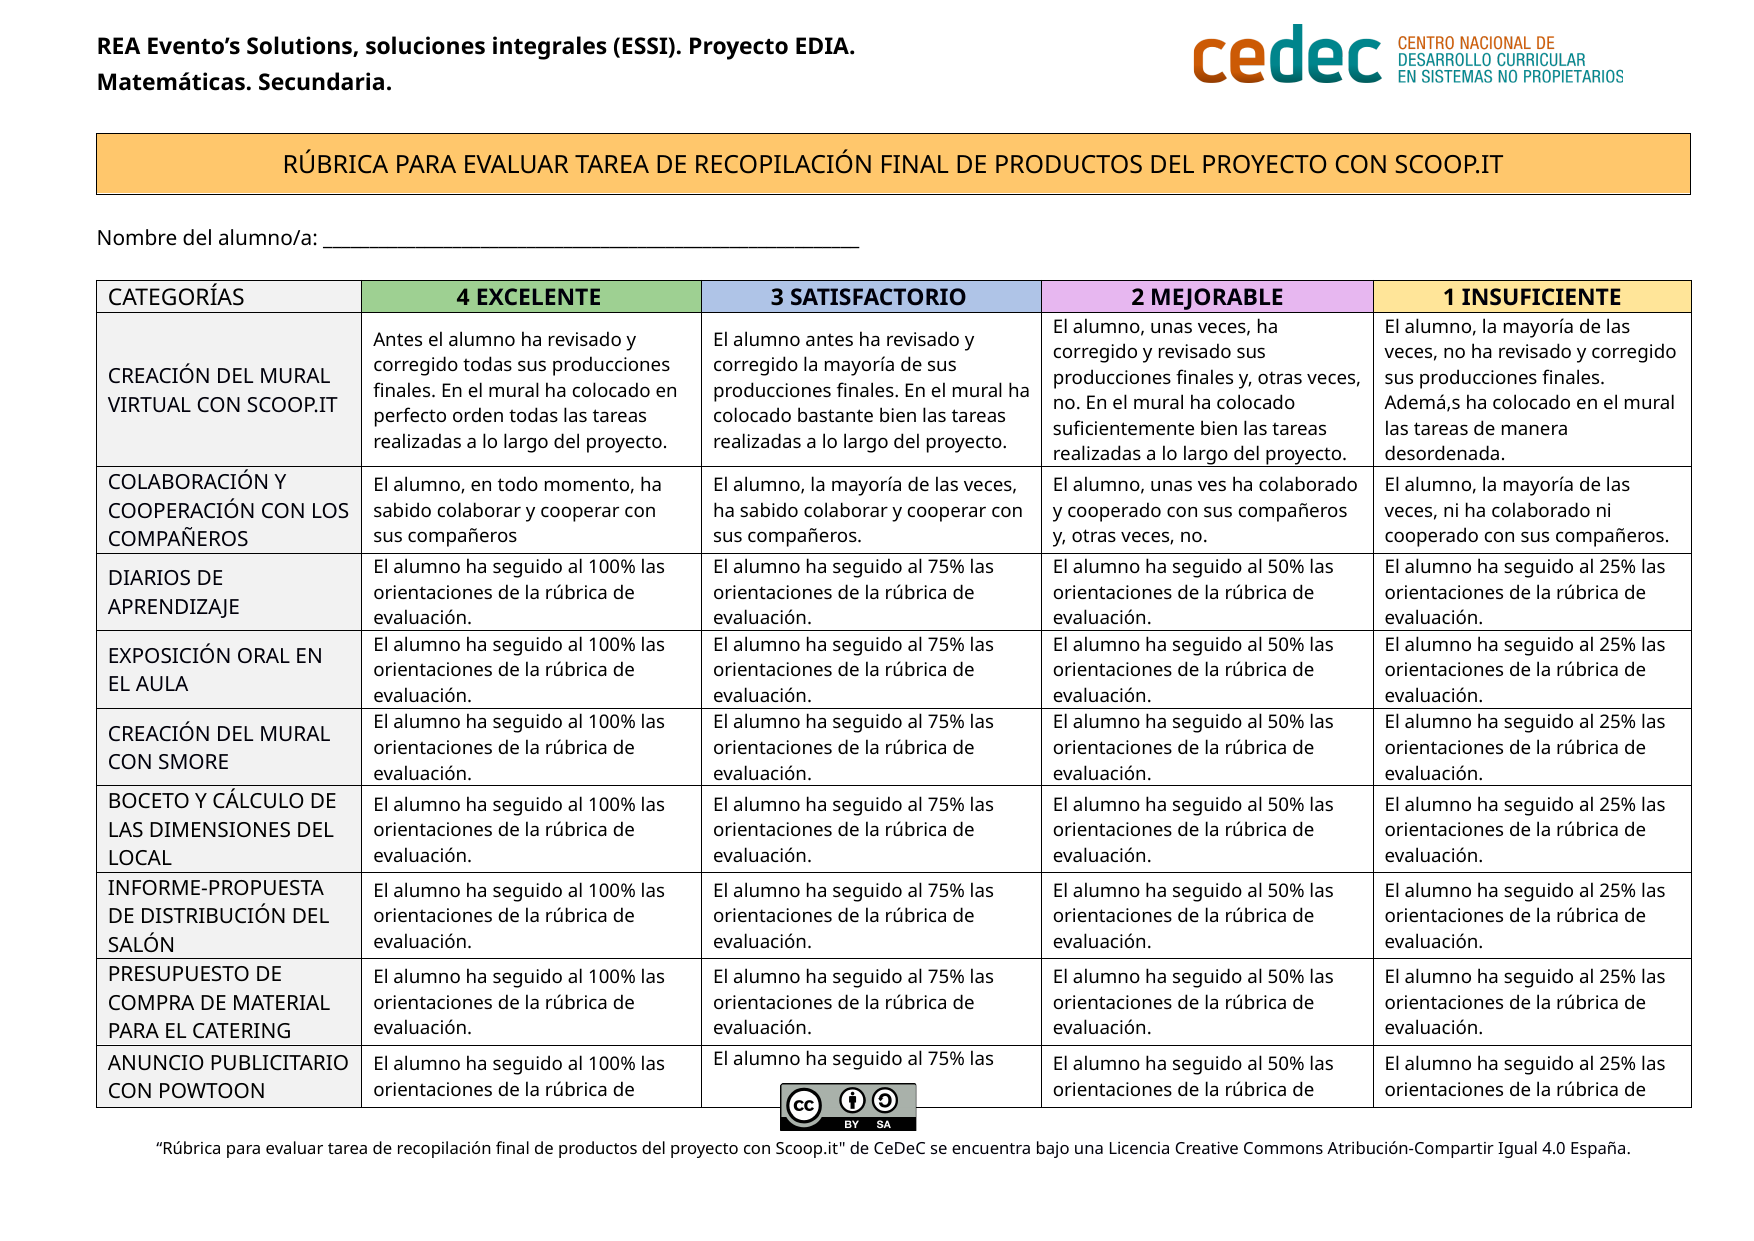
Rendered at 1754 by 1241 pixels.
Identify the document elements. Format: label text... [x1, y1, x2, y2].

table_cell El alumno ha seguido al 50% las orientaciones de la rúbrica de evaluación. [1042, 554, 1373, 630]
table_cell INFORME-PROPUESTA DE DISTRIBUCIÓN DEL SALÓN [97, 873, 361, 958]
table_cell El alumno ha seguido al 50% las orientaciones de la rúbrica de evaluación. [1042, 959, 1373, 1044]
table_cell El alumno ha seguido al 100% las orientaciones de la rúbrica de evaluación. [362, 709, 701, 785]
table_cell El alumno ha seguido al 25% las orientaciones de la rúbrica de evaluación. [1374, 709, 1691, 785]
table_cell El alumno, la mayoría de las veces, ha sabido colaborar y cooperar con sus compañeros. [702, 467, 1041, 553]
table_cell El alumno ha seguido al 50% las orientaciones de la rúbrica de evaluación. [1042, 786, 1373, 872]
table_header RÚBRICA PARA EVALUAR TAREA DE RECOPILACIÓN FINAL DE PRODUCTOS DEL PROYECTO CON SCOOP.IT [97, 134, 1690, 193]
table_cell El alumno antes ha revisado y corregido la mayoría de sus producciones finales. En el mural ha colocado bastante bien las tareas realizadas a lo largo del proyecto. [702, 313, 1041, 466]
table_cell El alumno ha seguido al 100% las orientaciones de la rúbrica de evaluación. [362, 631, 701, 708]
table_cell El alumno ha seguido al 100% las orientaciones de la rúbrica de evaluación. [362, 554, 701, 630]
table_cell El alumno ha seguido al 75% las orientaciones de la rúbrica de evaluación. [702, 959, 1041, 1044]
table_cell El alumno ha seguido al 25% las orientaciones de la rúbrica de evaluación. [1374, 554, 1691, 630]
table_cell El alumno ha seguido al 75% las [702, 1046, 1041, 1107]
table_cell ANUNCIO PUBLICITARIO CON POWTOON [97, 1046, 361, 1107]
table_header 1 INSUFICIENTE [1374, 281, 1691, 312]
table_cell El alumno ha seguido al 25% las orientaciones de la rúbrica de evaluación. [1374, 873, 1691, 958]
table_cell El alumno, unas veces, ha corregido y revisado sus producciones finales y, otras veces, no. En el mural ha colocado suficientemente bien las tareas realizadas a lo largo del proyecto. [1042, 313, 1373, 466]
table_cell El alumno ha seguido al 50% las orientaciones de la rúbrica de evaluación. [1042, 873, 1373, 958]
picture [780, 1083, 917, 1131]
table_cell El alumno ha seguido al 100% las orientaciones de la rúbrica de [362, 1046, 701, 1107]
text Nombre del alumno/a: __________________________________________________________ [96, 223, 1680, 251]
table_cell CREACIÓN DEL MURAL CON SMORE [97, 709, 361, 785]
table_cell El alumno ha seguido al 50% las orientaciones de la rúbrica de evaluación. [1042, 709, 1373, 785]
table_cell El alumno, unas ves ha colaborado y cooperado con sus compañeros y, otras veces, no. [1042, 467, 1373, 553]
table_cell El alumno ha seguido al 75% las orientaciones de la rúbrica de evaluación. [702, 786, 1041, 872]
table_cell El alumno, la mayoría de las veces, ni ha colaborado ni cooperado con sus compañeros. [1374, 467, 1691, 553]
table_cell El alumno ha seguido al 100% las orientaciones de la rúbrica de evaluación. [362, 873, 701, 958]
table_cell El alumno ha seguido al 25% las orientaciones de la rúbrica de [1374, 1046, 1691, 1107]
table_cell El alumno ha seguido al 75% las orientaciones de la rúbrica de evaluación. [702, 873, 1041, 958]
table_header CATEGORÍAS [97, 281, 361, 312]
table_cell El alumno ha seguido al 75% las orientaciones de la rúbrica de evaluación. [702, 709, 1041, 785]
table_cell El alumno ha seguido al 25% las orientaciones de la rúbrica de evaluación. [1374, 631, 1691, 708]
table_cell DIARIOS DE APRENDIZAJE [97, 554, 361, 630]
table_cell El alumno, la mayoría de las veces, no ha revisado y corregido sus producciones finales. Ademá,s ha colocado en el mural las tareas de manera desordenada. [1374, 313, 1691, 466]
table_header 4 EXCELENTE [362, 281, 701, 312]
table_cell El alumno ha seguido al 50% las orientaciones de la rúbrica de evaluación. [1042, 631, 1373, 708]
table_cell COLABORACIÓN Y COOPERACIÓN CON LOS COMPAÑEROS [97, 467, 361, 553]
table_cell El alumno ha seguido al 75% las orientaciones de la rúbrica de evaluación. [702, 631, 1041, 708]
table_cell CREACIÓN DEL MURAL VIRTUAL CON SCOOP.IT [97, 313, 361, 466]
table_cell El alumno ha seguido al 100% las orientaciones de la rúbrica de evaluación. [362, 786, 701, 872]
table_cell El alumno, en todo momento, ha sabido colaborar y cooperar con sus compañeros [362, 467, 701, 553]
table_cell El alumno ha seguido al 25% las orientaciones de la rúbrica de evaluación. [1374, 786, 1691, 872]
table_cell El alumno ha seguido al 75% las orientaciones de la rúbrica de evaluación. [702, 554, 1041, 630]
table_cell BOCETO Y CÁLCULO DE LAS DIMENSIONES DEL LOCAL [97, 786, 361, 872]
table_cell Antes el alumno ha revisado y corregido todas sus producciones finales. En el mural ha colocado en perfecto orden todas las tareas realizadas a lo largo del proyecto. [362, 313, 701, 466]
table_cell PRESUPUESTO DE COMPRA DE MATERIAL PARA EL CATERING [97, 959, 361, 1044]
table_header 3 SATISFACTORIO [702, 281, 1041, 312]
table_cell El alumno ha seguido al 25% las orientaciones de la rúbrica de evaluación. [1374, 959, 1691, 1044]
table_header 2 MEJORABLE [1042, 281, 1373, 312]
picture [1193, 24, 1623, 83]
table_cell El alumno ha seguido al 100% las orientaciones de la rúbrica de evaluación. [362, 959, 701, 1044]
table_cell El alumno ha seguido al 50% las orientaciones de la rúbrica de [1042, 1046, 1373, 1107]
table_cell EXPOSICIÓN ORAL EN EL AULA [97, 631, 361, 708]
